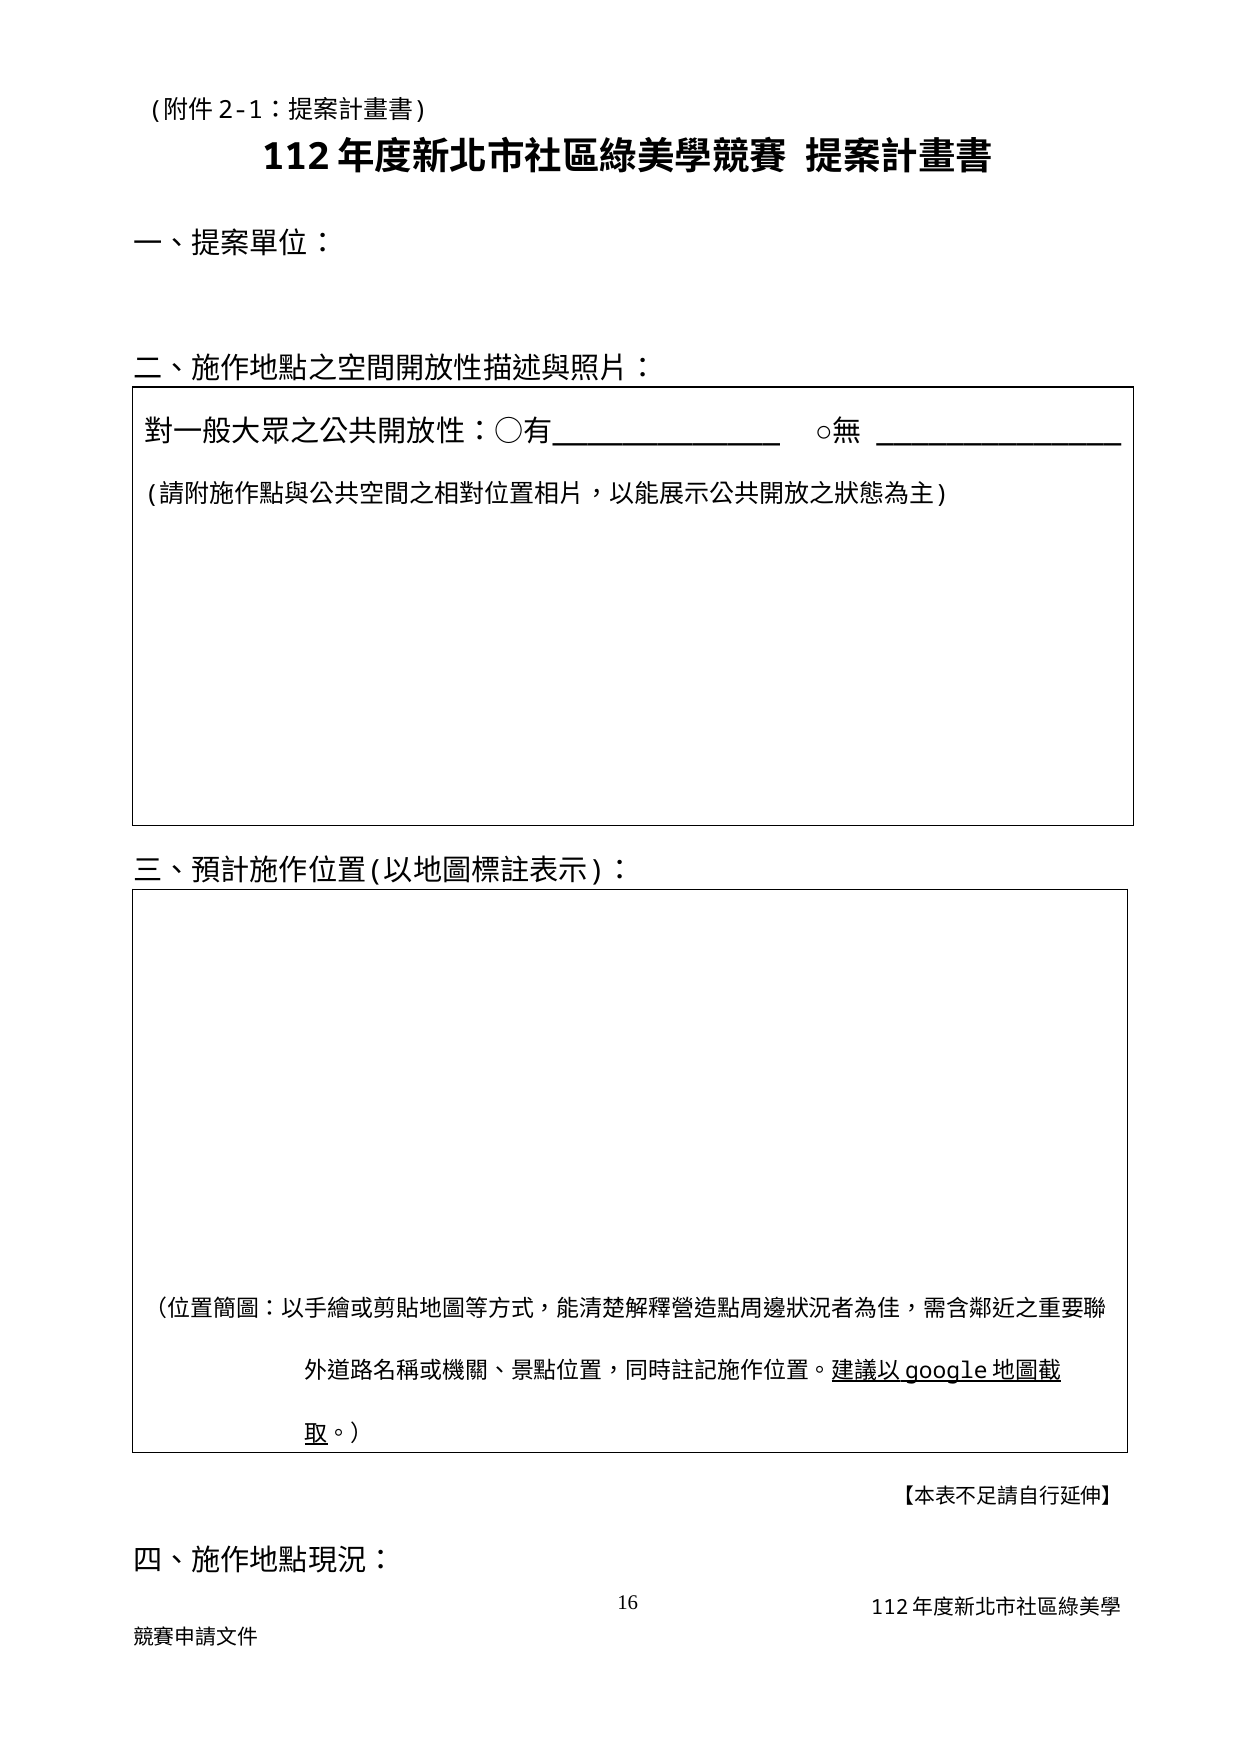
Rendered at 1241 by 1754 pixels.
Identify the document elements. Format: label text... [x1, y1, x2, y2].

table_header 對一般大眾之公共開放性：○有_____________ ○無 ______________ (請附施作點與公共空間之相對位置相片，以能展示公共開放之狀態為主) [133, 388, 1133, 825]
text (附件2-1：提案計畫書) [133, 89, 1122, 126]
text 四、施作地點現況： [133, 1516, 1122, 1578]
text 【本表不足請自行延伸】 [133, 1453, 1122, 1516]
table_header （位置簡圖：以手繪或剪貼地圖等方式，能清楚解釋營造點周邊狀況者為佳，需含鄰近之重要聯外道路名稱或機關、景點位置，同時註記施作位置。建議以google地圖截取。） [133, 890, 1127, 1452]
text 112年度新北市社區綠美學競賽 提案計畫書 [133, 126, 1122, 180]
text 二、施作地點之空間開放性描述與照片： [133, 324, 1122, 386]
text 一、提案單位： [133, 199, 1122, 261]
text 三、預計施作位置(以地圖標註表示)： [133, 826, 1122, 888]
